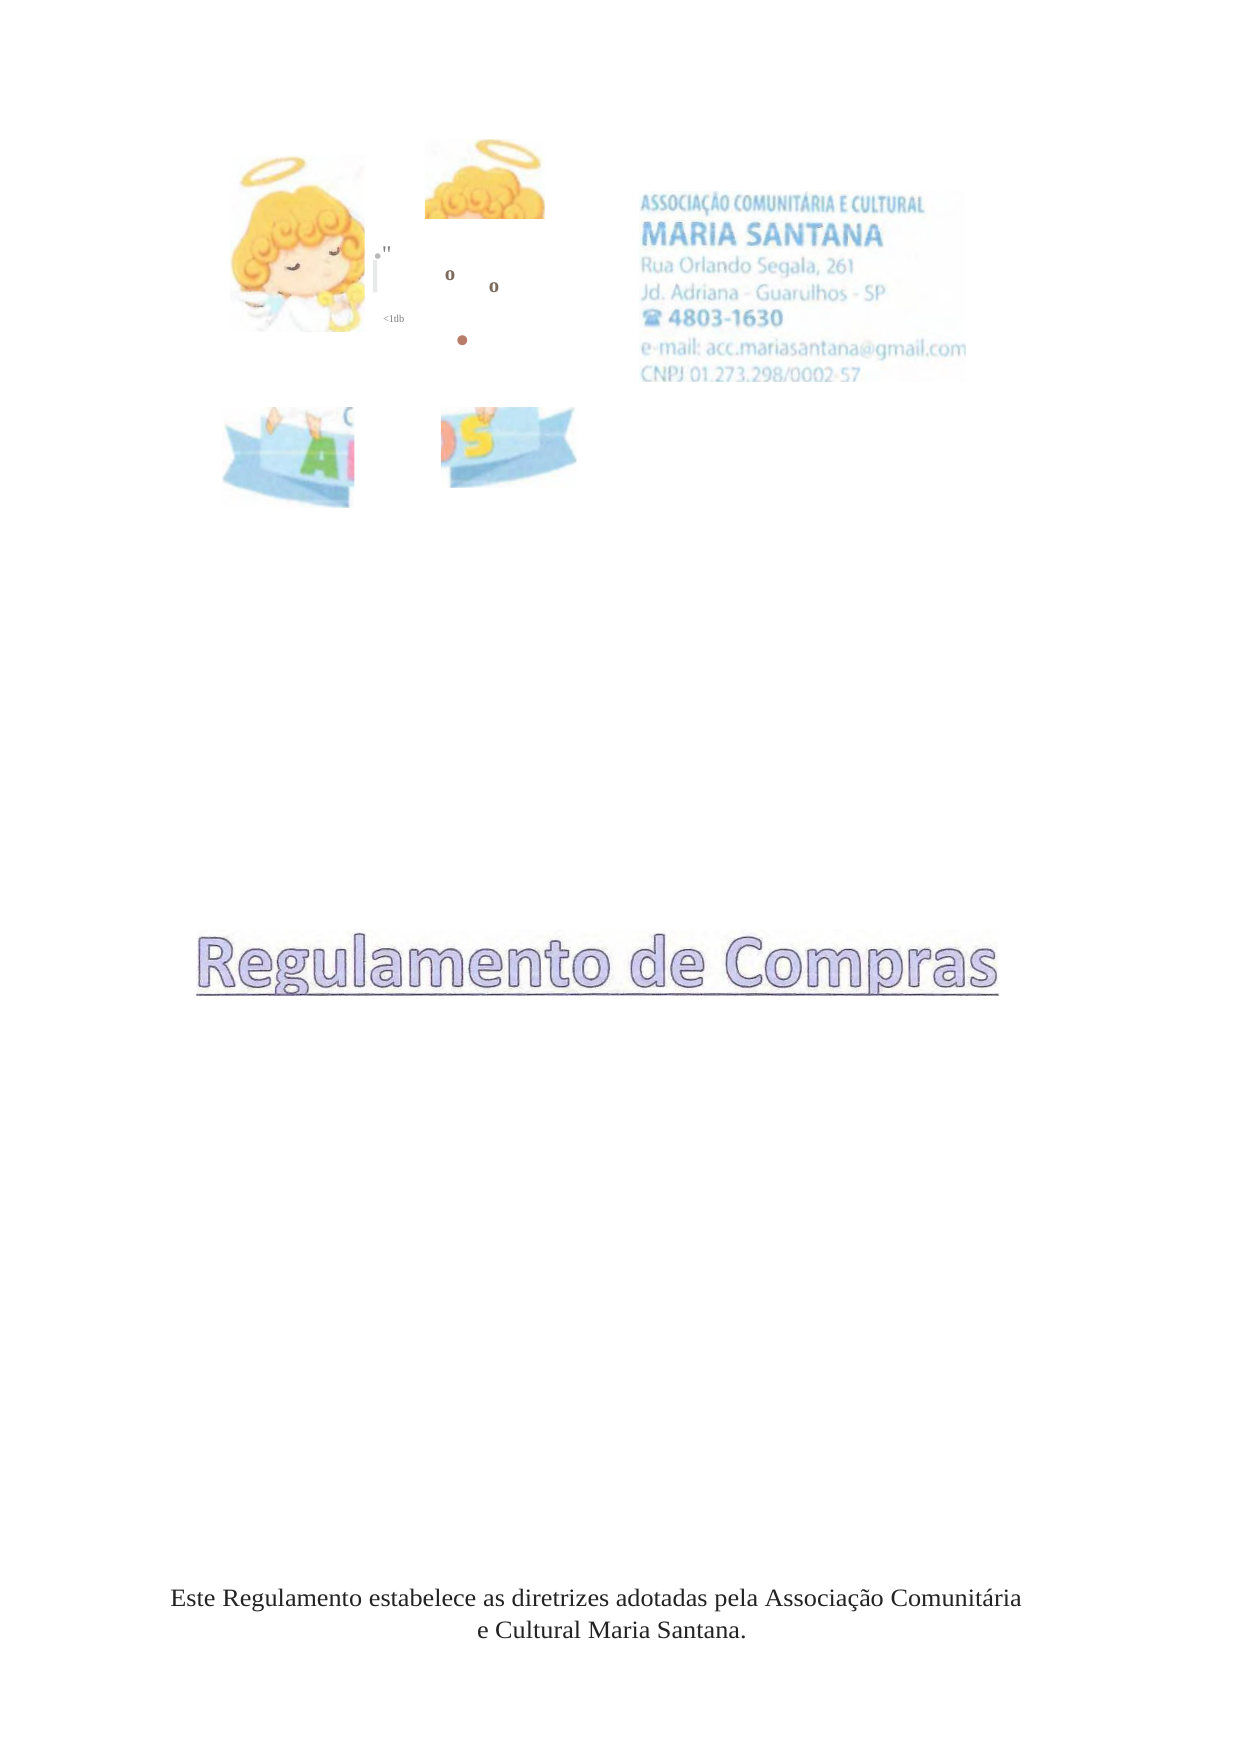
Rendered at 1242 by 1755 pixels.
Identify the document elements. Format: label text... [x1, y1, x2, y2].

text •" [373, 240, 406, 270]
text <1tlb [383, 312, 406, 324]
text o• o [444, 241, 639, 363]
text Este Regulamento estabelece as diretrizes adotadas pela Associação Comunitária e Cultural Maria Santana. [170, 1583, 1030, 1644]
text [966, 241, 1146, 363]
